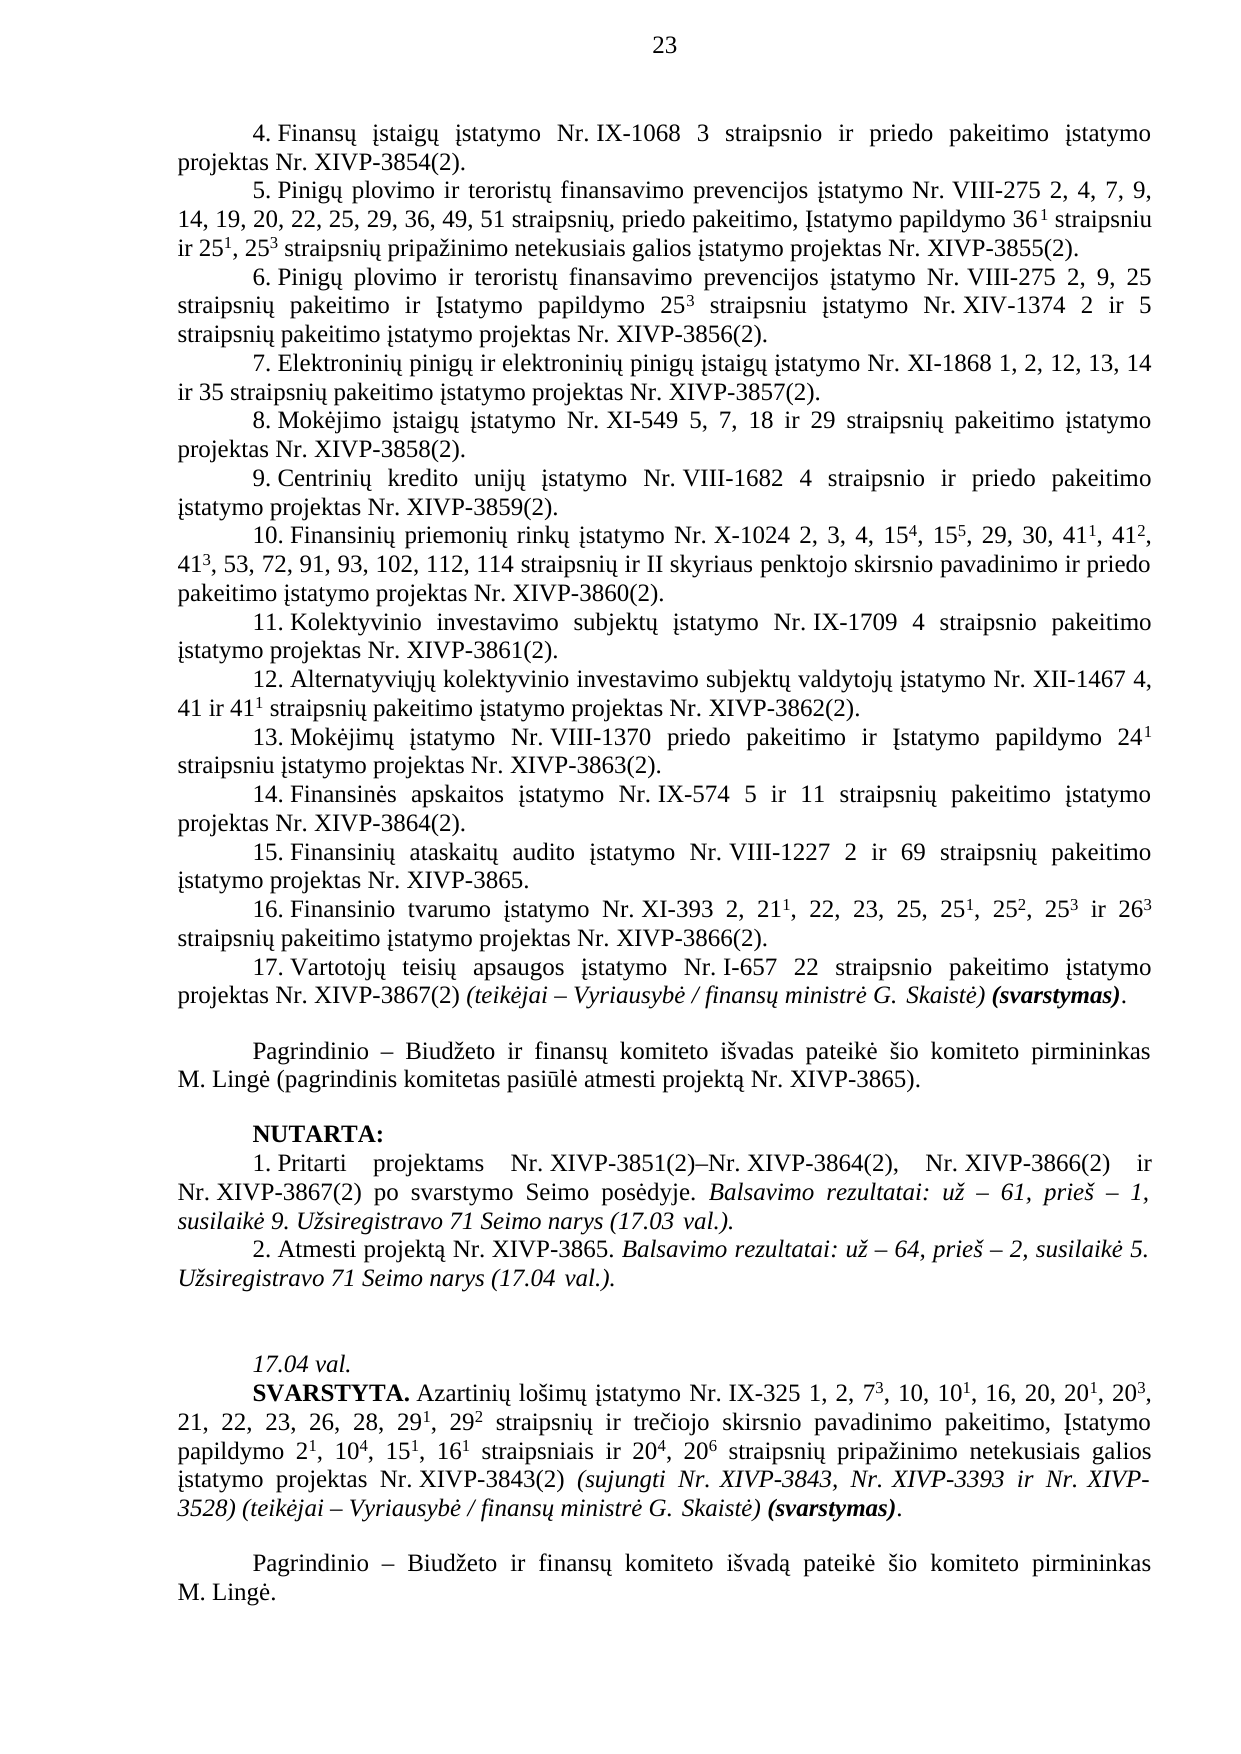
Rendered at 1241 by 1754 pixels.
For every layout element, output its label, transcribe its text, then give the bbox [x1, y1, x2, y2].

text 8. Mokėjimo įstaigų įstatymo Nr. XI-549 5, 7, 18 ir 29 straipsnių pakeitimo įstatymo projektas Nr. XIVP-3858(2). [177, 406, 1152, 463]
text Pagrindinio – Biudžeto ir finansų komiteto išvadą pateikė šio komiteto pirmininkas M. Lingė. [177, 1548, 1152, 1606]
text 5. Pinigų plovimo ir teroristų finansavimo prevencijos įstatymo Nr. VIII-275 2, 4, 7, 9, 14, 19, 20, 22, 25, 29, 36, 49, 51 straipsnių, priedo pakeitimo, Įstatymo papildymo 361 straipsniu ir 251, 253 straipsnių pripažinimo netekusiais galios įstatymo projektas Nr. XIVP-3855(2). [177, 176, 1152, 262]
text 16. Finansinio tvarumo įstatymo Nr. XI-393 2, 211, 22, 23, 25, 251, 252, 253 ir 263 straipsnių pakeitimo įstatymo projektas Nr. XIVP-3866(2). [177, 894, 1152, 952]
text NUTARTA: [177, 1119, 1152, 1148]
text 17. Vartotojų teisių apsaugos įstatymo Nr. I-657 22 straipsnio pakeitimo įstatymo projektas Nr. XIVP-3867(2) (teikėjai – Vyriausybė / finansų ministrė G. Skaistė) (svarstymas). [177, 952, 1152, 1009]
text 6. Pinigų plovimo ir teroristų finansavimo prevencijos įstatymo Nr. VIII-275 2, 9, 25 straipsnių pakeitimo ir Įstatymo papildymo 253 straipsniu įstatymo Nr. XIV-1374 2 ir 5 straipsnių pakeitimo įstatymo projektas Nr. XIVP-3856(2). [177, 262, 1152, 348]
text 7. Elektroninių pinigų ir elektroninių pinigų įstaigų įstatymo Nr. XI-1868 1, 2, 12, 13, 14 ir 35 straipsnių pakeitimo įstatymo projektas Nr. XIVP-3857(2). [177, 348, 1152, 406]
text 2. Atmesti projektą Nr. XIVP-3865. Balsavimo rezultatai: už – 64, prieš – 2, susilaikė 5. Užsiregistravo 71 Seimo narys (17.04 val.). [177, 1234, 1152, 1292]
text 15. Finansinių ataskaitų audito įstatymo Nr. VIII-1227 2 ir 69 straipsnių pakeitimo įstatymo projektas Nr. XIVP-3865. [177, 837, 1152, 894]
text 4. Finansų įstaigų įstatymo Nr. IX-1068 3 straipsnio ir priedo pakeitimo įstatymo projektas Nr. XIVP-3854(2). [177, 118, 1152, 176]
text 13. Mokėjimų įstatymo Nr. VIII-1370 priedo pakeitimo ir Įstatymo papildymo 241 straipsniu įstatymo projektas Nr. XIVP-3863(2). [177, 722, 1152, 779]
text 11. Kolektyvinio investavimo subjektų įstatymo Nr. IX-1709 4 straipsnio pakeitimo įstatymo projektas Nr. XIVP-3861(2). [177, 607, 1152, 664]
text 17.04 val. [177, 1349, 1152, 1378]
text 1. Pritarti projektams Nr. XIVP-3851(2)–Nr. XIVP-3864(2), Nr. XIVP-3866(2) ir Nr. XIVP-3867(2) po svarstymo Seimo posėdyje. Balsavimo rezultatai: už – 61, prieš – 1, susilaikė 9. Užsiregistravo 71 Seimo narys (17.03 val.). [177, 1148, 1152, 1234]
text 12. Alternatyviųjų kolektyvinio investavimo subjektų valdytojų įstatymo Nr. XII-1467 4, 41 ir 411 straipsnių pakeitimo įstatymo projektas Nr. XIVP-3862(2). [177, 664, 1152, 722]
text SVARSTYTA. Azartinių lošimų įstatymo Nr. IX-325 1, 2, 73, 10, 101, 16, 20, 201, 203, 21, 22, 23, 26, 28, 291, 292 straipsnių ir trečiojo skirsnio pavadinimo pakeitimo, Įstatymo papildymo 21, 104, 151, 161 straipsniais ir 204, 206 straipsnių pripažinimo netekusiais galios įstatymo projektas Nr. XIVP-3843(2) (sujungti Nr. XIVP-3843, Nr. XIVP-3393 ir Nr. XIVP-3528) (teikėjai – Vyriausybė / finansų ministrė G. Skaistė) (svarstymas). [177, 1378, 1152, 1522]
text 14. Finansinės apskaitos įstatymo Nr. IX-574 5 ir 11 straipsnių pakeitimo įstatymo projektas Nr. XIVP-3864(2). [177, 779, 1152, 837]
text Pagrindinio – Biudžeto ir finansų komiteto išvadas pateikė šio komiteto pirmininkas M. Lingė (pagrindinis komitetas pasiūlė atmesti projektą Nr. XIVP-3865). [177, 1036, 1152, 1093]
text 9. Centrinių kredito unijų įstatymo Nr. VIII-1682 4 straipsnio ir priedo pakeitimo įstatymo projektas Nr. XIVP-3859(2). [177, 463, 1152, 521]
text 10. Finansinių priemonių rinkų įstatymo Nr. X-1024 2, 3, 4, 154, 155, 29, 30, 411, 412, 413, 53, 72, 91, 93, 102, 112, 114 straipsnių ir II skyriaus penktojo skirsnio pavadinimo ir priedo pakeitimo įstatymo projektas Nr. XIVP-3860(2). [177, 521, 1152, 607]
